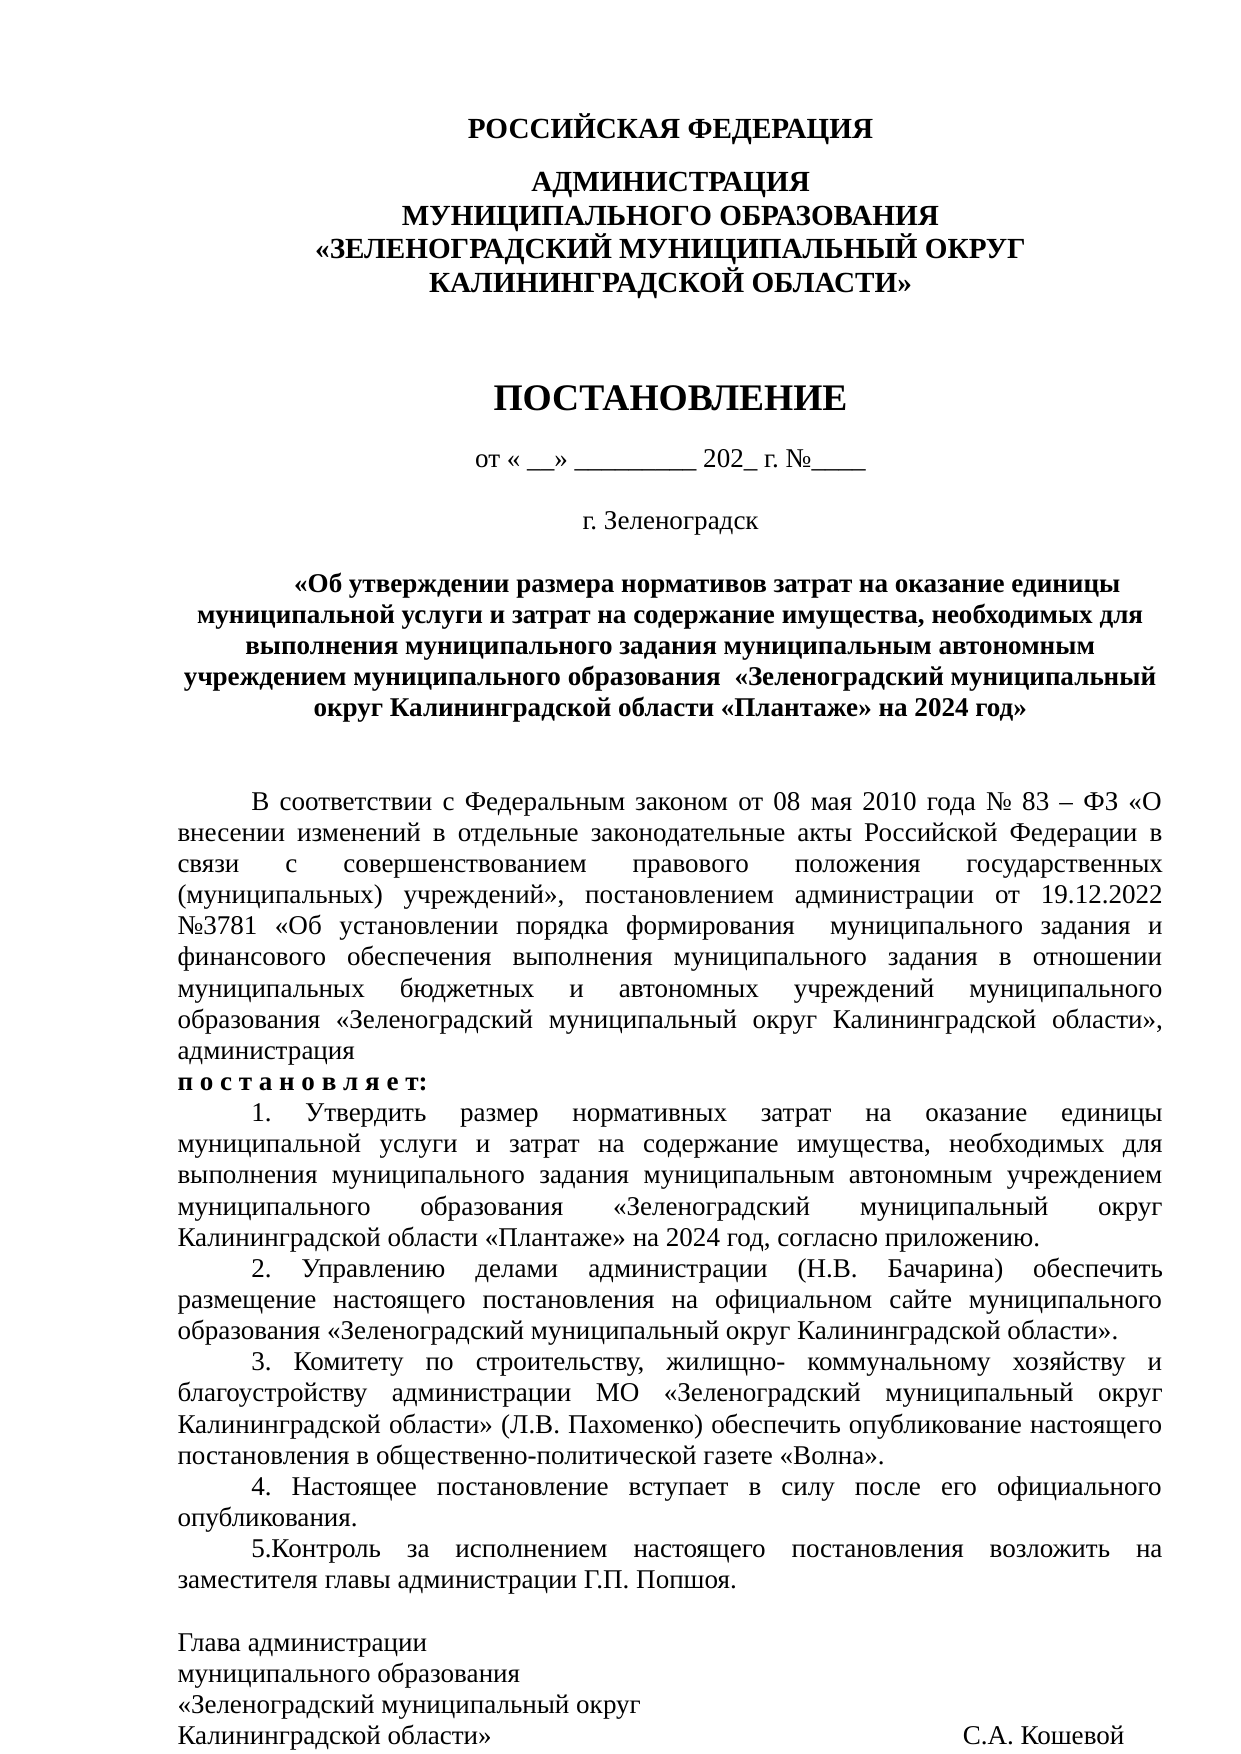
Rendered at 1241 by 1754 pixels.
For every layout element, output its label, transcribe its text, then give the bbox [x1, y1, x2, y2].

text МУНИЦИПАЛЬНОГО ОБРАЗОВАНИЯ [177, 198, 1163, 231]
text РОССИЙСКАЯ ФЕДЕРАЦИЯ [177, 111, 1163, 145]
text В соответствии с Федеральным законом от 08 мая 2010 года № 83 – ФЗ «О внесении изменений в отдельные законодательные акты Российской Федерации в связи с совершенствованием правового положения государственных (муниципальных) учреждений», постановлением администрации от 19.12.2022 №3781 «Об установлении порядка формирования муниципального задания и финансового обеспечения выполнения муниципального задания в отношении муниципальных бюджетных и автономных учреждений муниципального образования «Зеленоградский муниципальный округ Калининградской области», администрация [177, 785, 1163, 1065]
text «Зеленоградский муниципальный округ [177, 1688, 1163, 1719]
text «Об утверждении размера нормативов затрат на оказание единицы муниципальной услуги и затрат на содержание имущества, необходимых для выполнения муниципального задания муниципальным автономным учреждением муниципального образования «Зеленоградский муниципальный округ Калининградской области «Плантаже» на 2024 год» [177, 567, 1163, 722]
text 4. Настоящее постановление вступает в силу после его официального опубликования. [177, 1470, 1163, 1532]
text 3. Комитету по строительству, жилищно- коммунальному хозяйству и благоустройству администрации МО «Зеленоградский муниципальный округ Калининградской области» (Л.В. Пахоменко) обеспечить опубликование настоящего постановления в общественно-политической газете «Волна». [177, 1345, 1163, 1470]
text 2. Управлению делами администрации (Н.В. Бачарина) обеспечить размещение настоящего постановления на официальном сайте муниципального образования «Зеленоградский муниципальный округ Калининградской области». [177, 1252, 1163, 1345]
text 1. Утвердить размер нормативных затрат на оказание единицы муниципальной услуги и затрат на содержание имущества, необходимых для выполнения муниципального задания муниципальным автономным учреждением муниципального образования «Зеленоградский муниципальный округ Калининградской области «Плантаже» на 2024 год, согласно приложению. [177, 1096, 1163, 1252]
text Глава администрации [177, 1626, 1163, 1657]
text п о с т а н о в л я е т: [177, 1065, 1163, 1096]
text ПОСТАНОВЛЕНИЕ [177, 375, 1163, 418]
text АДМИНИСТРАЦИЯ [177, 164, 1163, 198]
text 5.Контроль за исполнением настоящего постановления возложить на заместителя главы администрации Г.П. Попшоя. [177, 1532, 1163, 1594]
text от « __» _________ 202_ г. №____ [177, 442, 1163, 473]
text г. Зеленоградск [177, 504, 1163, 536]
text КАЛИНИНГРАДСКОЙ ОБЛАСТИ» [177, 265, 1163, 298]
text Калининградской области» С.А. Кошевой [177, 1719, 1163, 1750]
text «ЗЕЛЕНОГРАДСКИЙ МУНИЦИПАЛЬНЫЙ ОКРУГ [177, 231, 1163, 265]
text муниципального образования [177, 1657, 1163, 1688]
